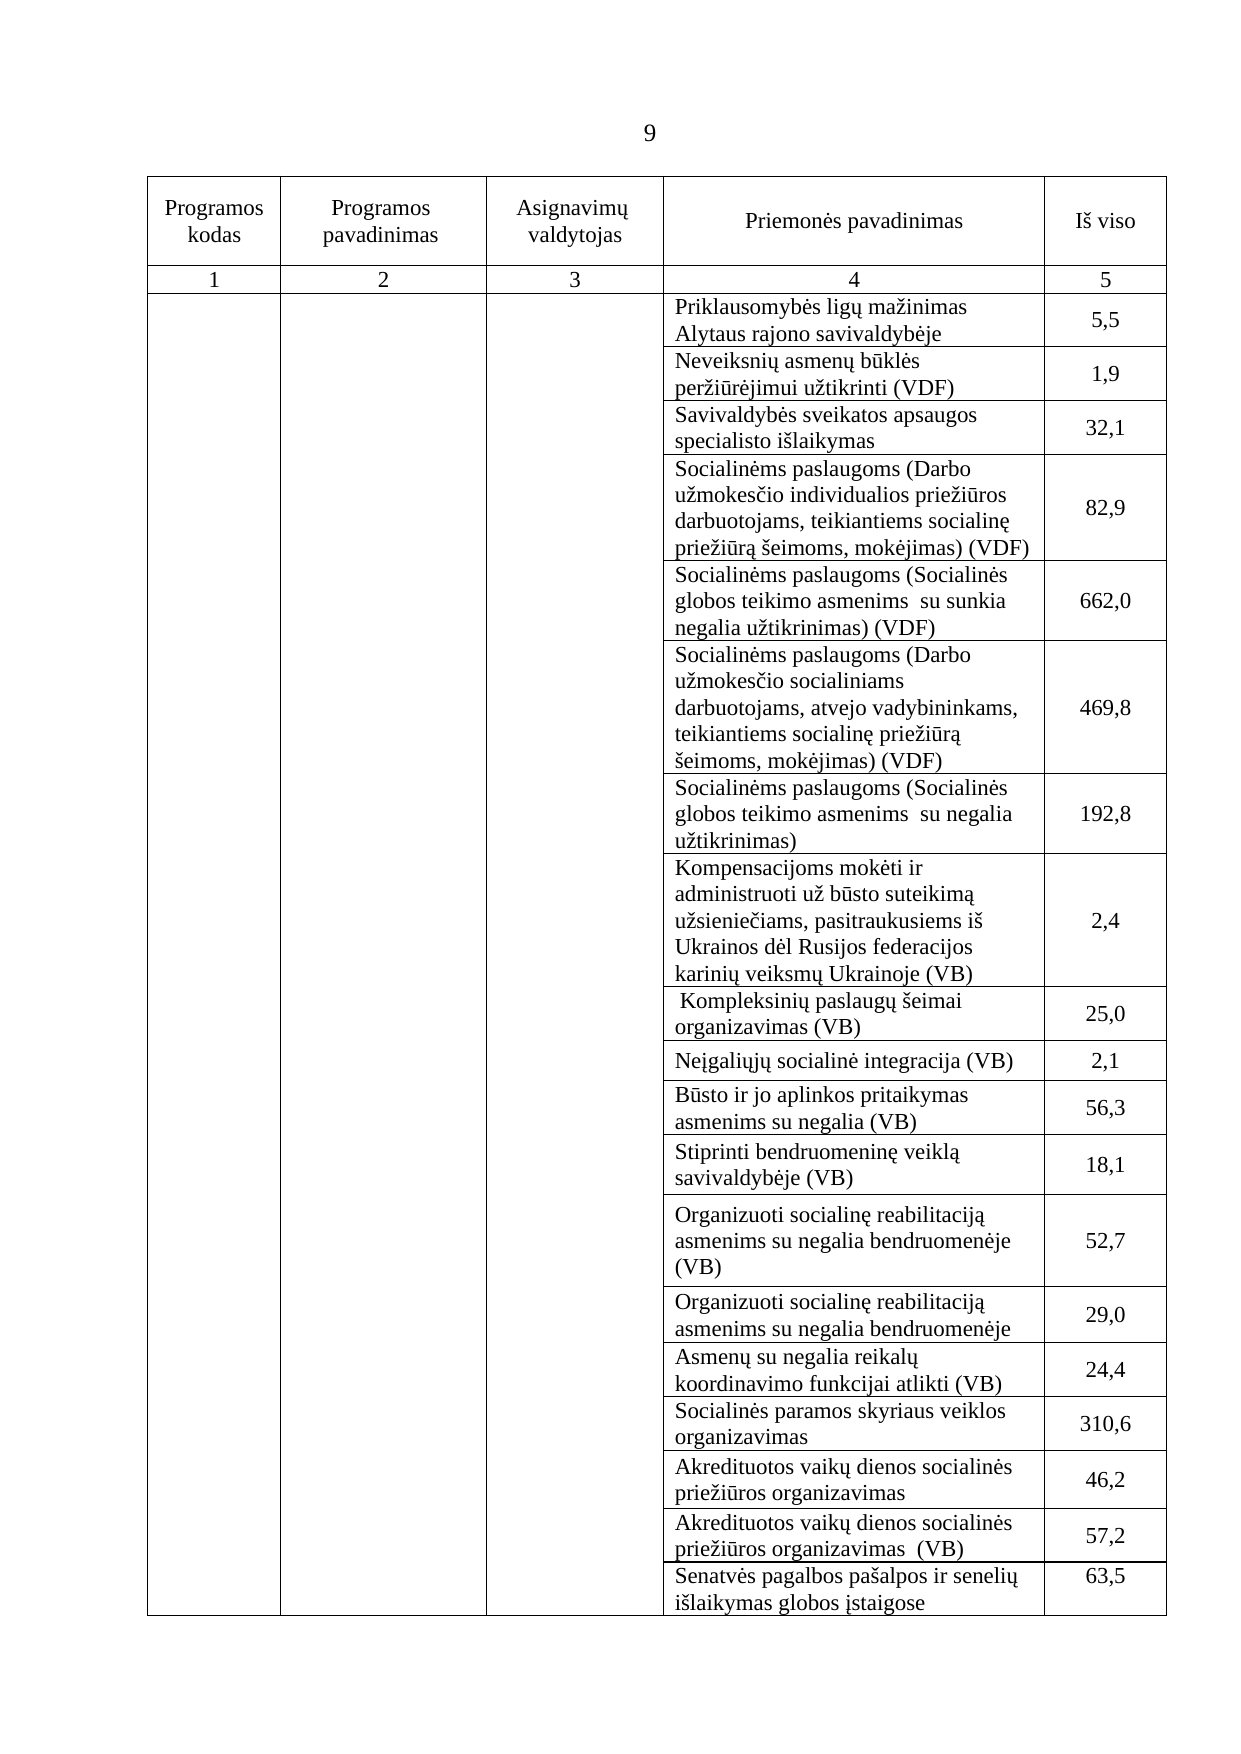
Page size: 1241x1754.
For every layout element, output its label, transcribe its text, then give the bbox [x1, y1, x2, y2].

table_cell Socialinėms paslaugoms (Socialinės globos teikimo asmenims su negalia užtikrinimas) [664, 774, 1044, 853]
table_cell Akredituotos vaikų dienos socialinės priežiūros organizavimas [664, 1451, 1044, 1508]
table_cell 2 [281, 266, 486, 292]
table_cell 5 [1045, 266, 1166, 292]
table_header Programos kodas [148, 177, 280, 265]
table_cell 5,5 [1045, 294, 1166, 346]
table_cell 18,1 [1045, 1135, 1166, 1193]
table_cell 310,6 [1045, 1397, 1166, 1450]
table_cell Kompensacijoms mokėti ir administruoti už būsto suteikimą užsieniečiams, pasitraukusiems iš Ukrainos dėl Rusijos federacijos karinių veiksmų Ukrainoje (VB) [664, 854, 1044, 986]
table_cell 469,8 [1045, 641, 1166, 773]
table_cell Senatvės pagalbos pašalpos ir senelių išlaikymas globos įstaigose [664, 1563, 1044, 1615]
table_cell 63,5 [1045, 1563, 1166, 1615]
table_cell Organizuoti socialinę reabilitaciją asmenims su negalia bendruomenėje [664, 1287, 1044, 1342]
table_cell 2,4 [1045, 854, 1166, 986]
table_cell Būsto ir jo aplinkos pritaikymas asmenims su negalia (VB) [664, 1081, 1044, 1134]
table_cell 1,9 [1045, 347, 1166, 400]
table_header Priemonės pavadinimas [664, 177, 1044, 265]
table_cell 56,3 [1045, 1081, 1166, 1134]
table_cell Savivaldybės sveikatos apsaugos specialisto išlaikymas [664, 401, 1044, 454]
table_cell Neįgaliųjų socialinė integracija (VB) [664, 1041, 1044, 1080]
table_cell Socialinėms paslaugoms (Socialinės globos teikimo asmenims su sunkia negalia užtikrinimas) (VDF) [664, 561, 1044, 640]
table_cell [281, 294, 486, 1615]
table_cell Neveiksnių asmenų būklės peržiūrėjimui užtikrinti (VDF) [664, 347, 1044, 400]
table_cell [487, 294, 663, 1615]
table_cell 29,0 [1045, 1287, 1166, 1342]
table_cell 2,1 [1045, 1041, 1166, 1080]
table_cell 82,9 [1045, 455, 1166, 560]
table_header Iš viso [1045, 177, 1166, 265]
table_cell Kompleksinių paslaugų šeimai organizavimas (VB) [664, 987, 1044, 1040]
table_cell 1 [148, 266, 280, 292]
table_cell 4 [664, 266, 1044, 292]
table_cell Priklausomybės ligų mažinimas Alytaus rajono savivaldybėje [664, 294, 1044, 346]
table_cell Stiprinti bendruomeninę veiklą savivaldybėje (VB) [664, 1135, 1044, 1193]
table_cell 662,0 [1045, 561, 1166, 640]
table_cell 24,4 [1045, 1343, 1166, 1396]
table_cell Socialinėms paslaugoms (Darbo užmokesčio individualios priežiūros darbuotojams, teikiantiems socialinę priežiūrą šeimoms, mokėjimas) (VDF) [664, 455, 1044, 560]
table_header Asignavimų valdytojas [487, 177, 663, 265]
table_cell 57,2 [1045, 1509, 1166, 1561]
table_cell 25,0 [1045, 987, 1166, 1040]
table_cell 32,1 [1045, 401, 1166, 454]
table_cell Akredituotos vaikų dienos socialinės priežiūros organizavimas (VB) [664, 1509, 1044, 1561]
table_cell 52,7 [1045, 1195, 1166, 1286]
table_header Programos pavadinimas [281, 177, 486, 265]
table_cell 46,2 [1045, 1451, 1166, 1508]
table_cell [148, 294, 280, 1615]
table_cell 3 [487, 266, 663, 292]
table_cell Socialinėms paslaugoms (Darbo užmokesčio socialiniams darbuotojams, atvejo vadybininkams, teikiantiems socialinę priežiūrą šeimoms, mokėjimas) (VDF) [664, 641, 1044, 773]
table_cell Organizuoti socialinę reabilitaciją asmenims su negalia bendruomenėje (VB) [664, 1195, 1044, 1286]
table_cell Asmenų su negalia reikalų koordinavimo funkcijai atlikti (VB) [664, 1343, 1044, 1396]
table_cell 192,8 [1045, 774, 1166, 853]
table_cell Socialinės paramos skyriaus veiklos organizavimas [664, 1397, 1044, 1450]
